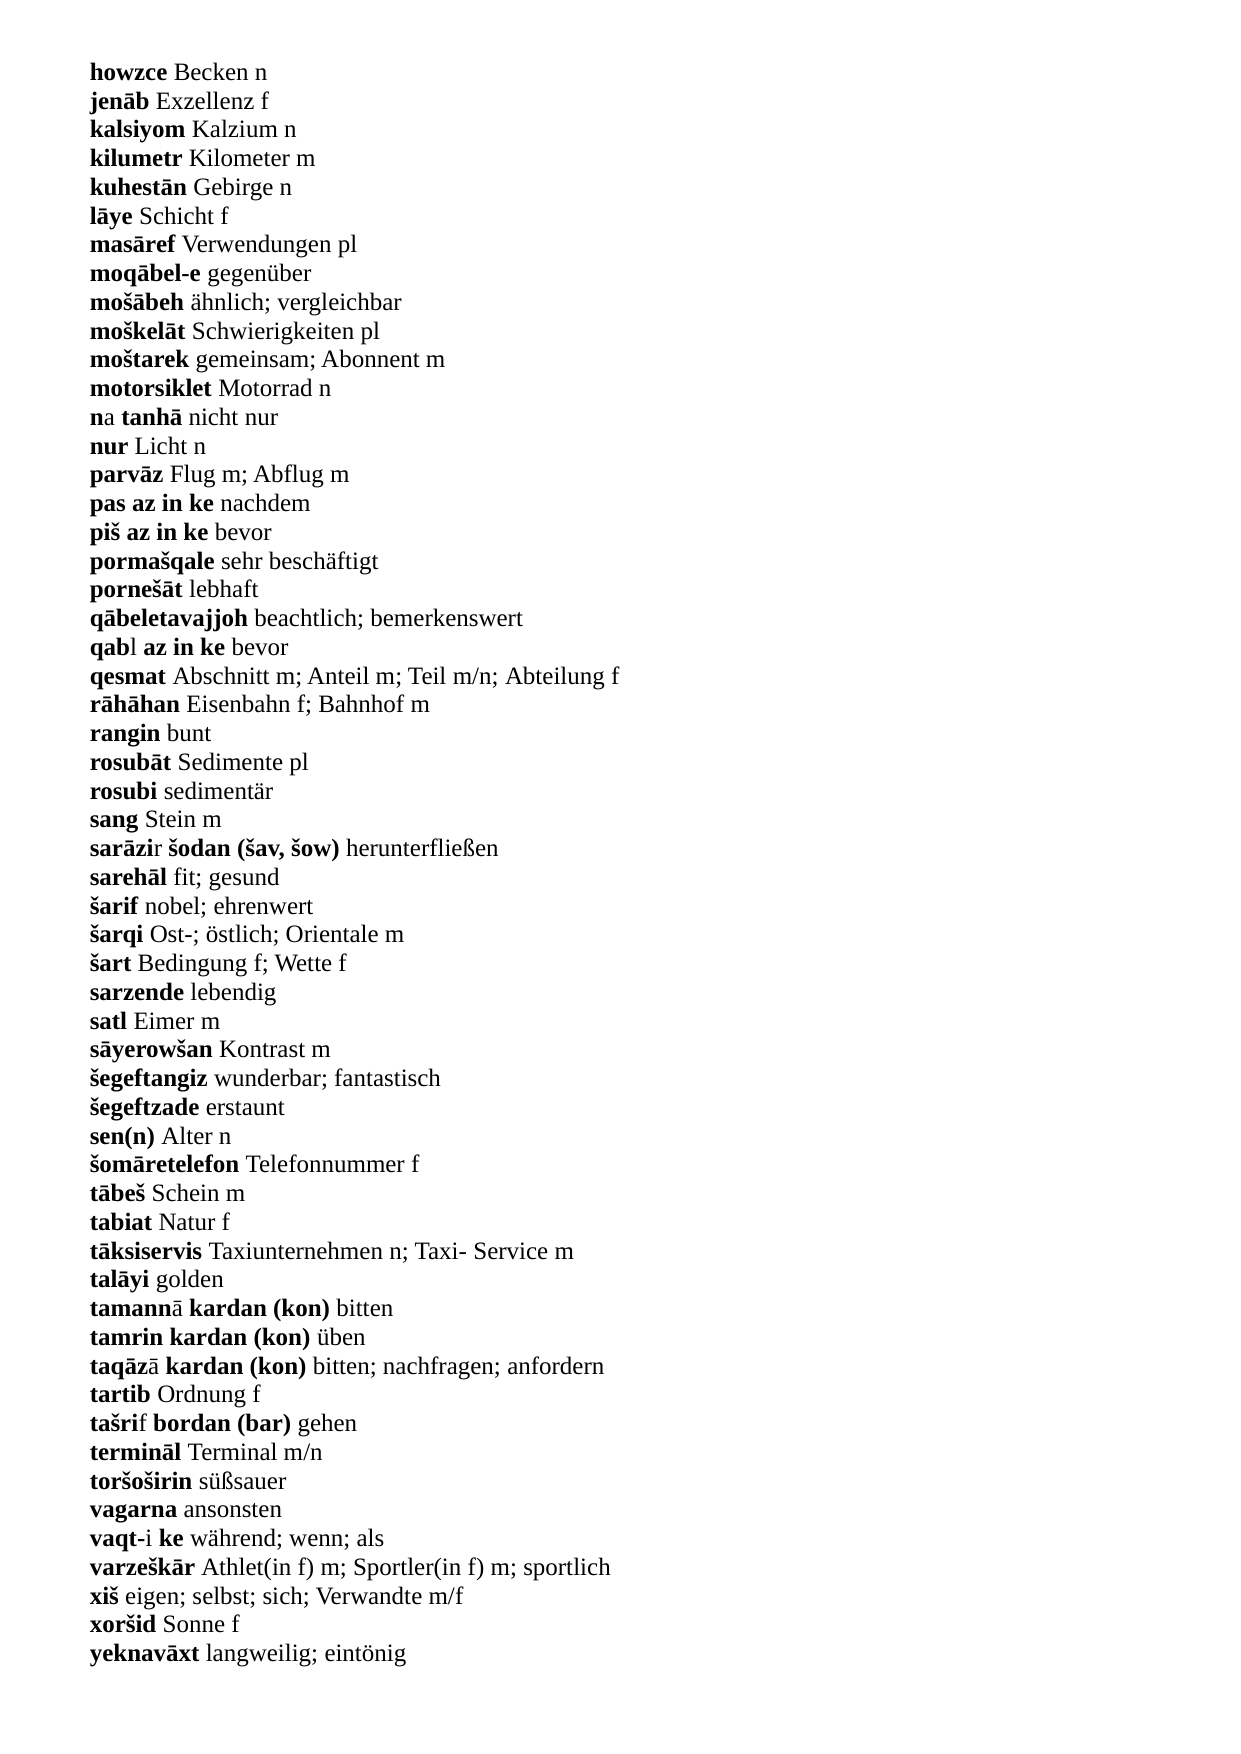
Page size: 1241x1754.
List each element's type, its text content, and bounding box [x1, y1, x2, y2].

text šegeftzade erstaunt [89, 1092, 1153, 1121]
text šomāretelefon Telefonnummer f [89, 1149, 1153, 1178]
text parvāz Flug m; Abflug m [89, 459, 1153, 488]
text kilumetr Kilometer m [89, 143, 1153, 172]
text motorsiklet Motorrad n [89, 373, 1153, 402]
text toršoširin süßsauer [89, 1466, 1153, 1494]
text xiš eigen; selbst; sich; Verwandte m/f [89, 1581, 1153, 1609]
text šarqi Ost‐; östlich; Orientale m [89, 919, 1153, 948]
text qesmat Abschnitt m; Anteil m; Teil m/n; Abteilung f [89, 661, 1153, 689]
text masāref Verwendungen pl [89, 229, 1153, 258]
text tabiat Natur f [89, 1207, 1153, 1236]
text lāye Schicht f [89, 201, 1153, 229]
text tartib Ordnung f [89, 1379, 1153, 1408]
text xoršid Sonne f [89, 1609, 1153, 1638]
text jenāb Exzellenz f [89, 86, 1153, 114]
text pornešāt lebhaft [89, 574, 1153, 603]
text moštarek gemeinsam; Abonnent m [89, 344, 1153, 373]
text šart Bedingung f; Wette f [89, 948, 1153, 977]
text sarzende lebendig [89, 977, 1153, 1006]
text mošābeh ähnlich; vergleichbar [89, 287, 1153, 316]
text pormašqale sehr beschäftigt [89, 546, 1153, 574]
text šegeftangiz wunderbar; fantastisch [89, 1063, 1153, 1092]
text tāksiservis Taxiunternehmen n; Taxi‐ Service m [89, 1236, 1153, 1264]
text rangin bunt [89, 718, 1153, 747]
text qābeletavajjoh beachtlich; bemerkenswert [89, 603, 1153, 632]
text qabl az in ke bevor [89, 632, 1153, 661]
text sen(n) Alter n [89, 1121, 1153, 1149]
text vagarna ansonsten [89, 1494, 1153, 1523]
text taqāzā kardan (kon) bitten; nachfragen; anfordern [89, 1351, 1153, 1379]
text kalsiyom Kalzium n [89, 114, 1153, 143]
text nur Licht n [89, 431, 1153, 459]
text rosubāt Sedimente pl [89, 747, 1153, 776]
text na tanhā nicht nur [89, 402, 1153, 431]
text tābeš Schein m [89, 1178, 1153, 1207]
text piš az in ke bevor [89, 517, 1153, 546]
text rāhāhan Eisenbahn f; Bahnhof m [89, 689, 1153, 718]
text sāyerowšan Kontrast m [89, 1034, 1153, 1063]
text šarif nobel; ehrenwert [89, 891, 1153, 919]
text tamrin kardan (kon) üben [89, 1322, 1153, 1351]
text yeknavāxt langweilig; eintönig [89, 1638, 1153, 1667]
text moqābel‐e gegenüber [89, 258, 1153, 287]
text tašrif bordan (bar) gehen [89, 1408, 1153, 1437]
text satl Eimer m [89, 1006, 1153, 1034]
text termināl Terminal m/n [89, 1437, 1153, 1466]
text rosubi sedimentär [89, 776, 1153, 804]
text moškelāt Schwierigkeiten pl [89, 316, 1153, 344]
text tamannā kardan (kon) bitten [89, 1293, 1153, 1322]
text sarāzir šodan (šav, šow) herunterfließen [89, 833, 1153, 862]
text pas az in ke nachdem [89, 488, 1153, 517]
text howzce Becken n [89, 57, 1153, 86]
text sarehāl fit; gesund [89, 862, 1153, 891]
text kuhestān Gebirge n [89, 172, 1153, 201]
text talāyi golden [89, 1264, 1153, 1293]
text varzeškār Athlet(in f) m; Sportler(in f) m; sportlich [89, 1552, 1153, 1581]
text vaqt‐i ke während; wenn; als [89, 1523, 1153, 1552]
text sang Stein m [89, 804, 1153, 833]
